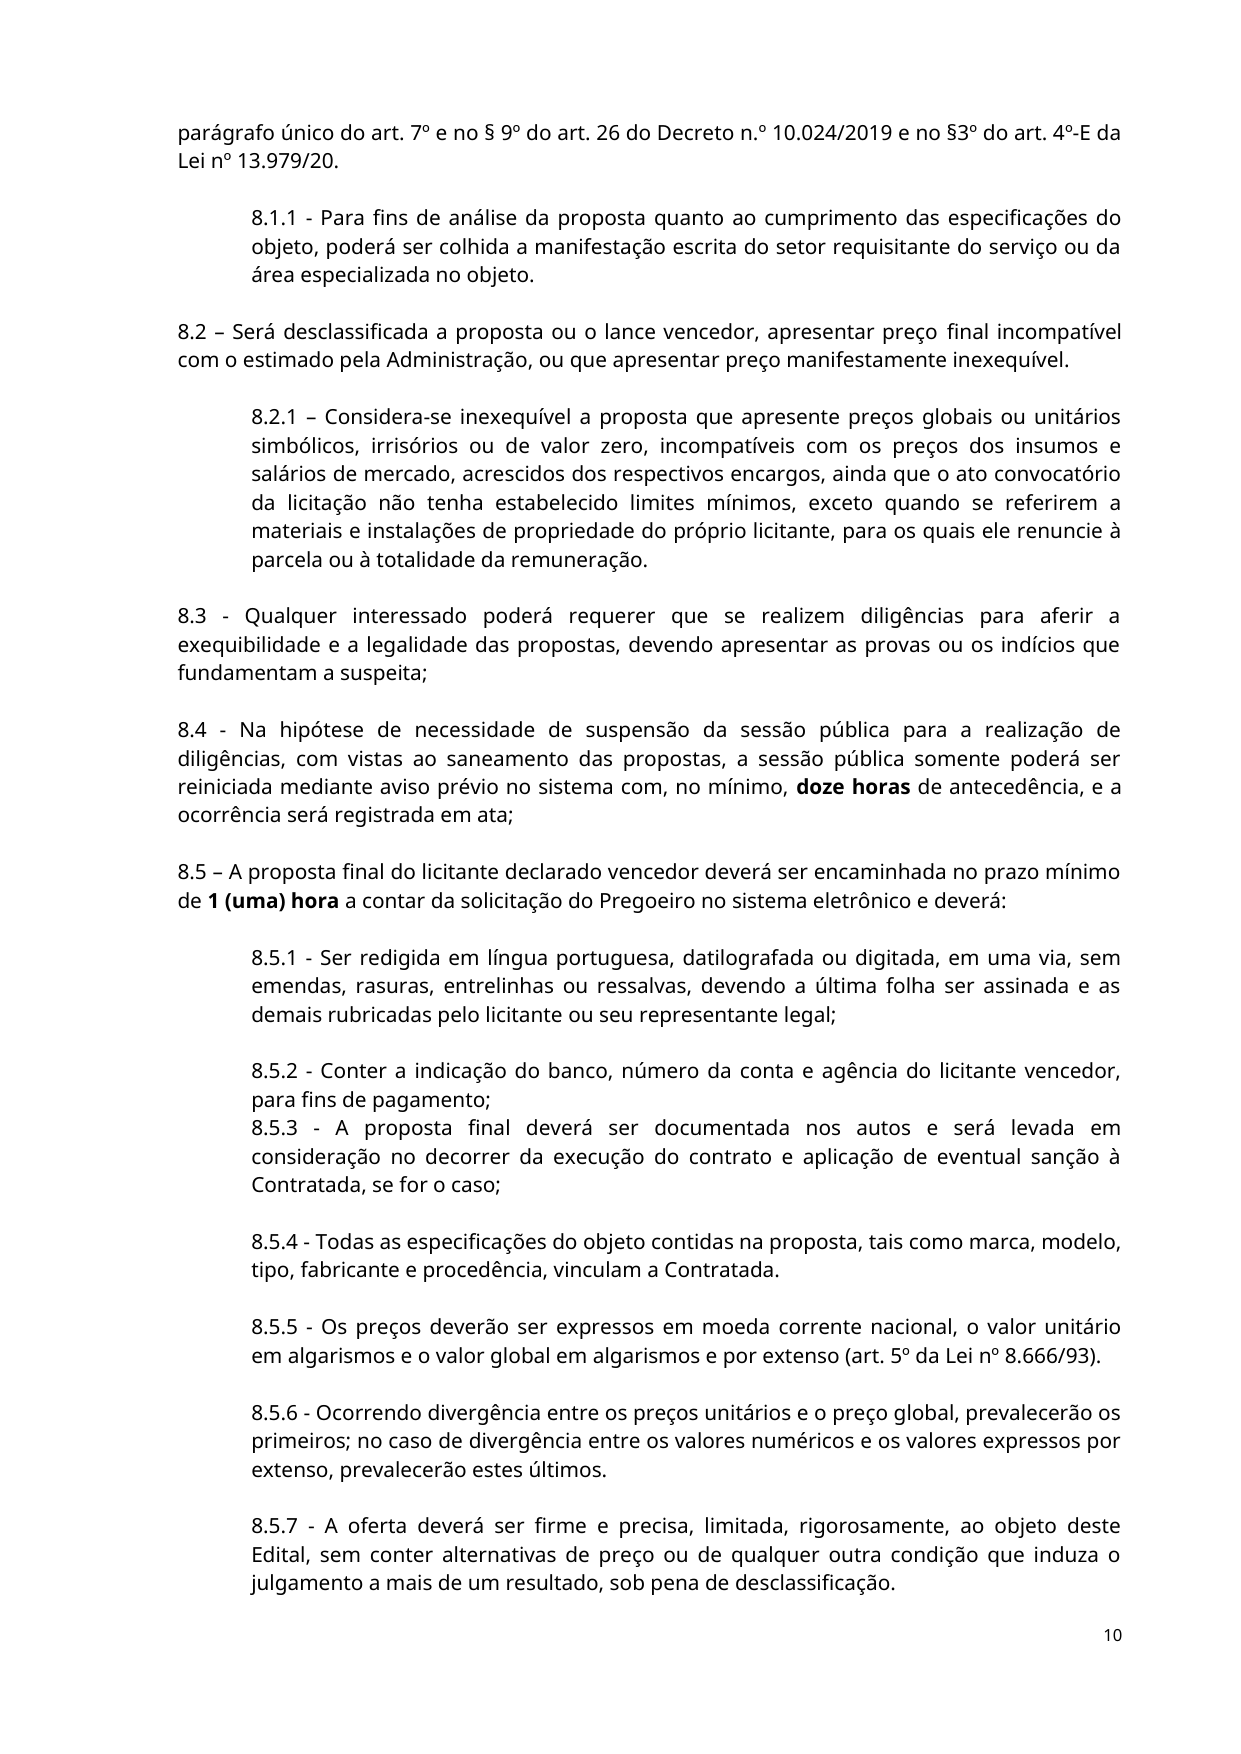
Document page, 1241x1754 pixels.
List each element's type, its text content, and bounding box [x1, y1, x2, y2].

text 8.3 - Qualquer interessado poderá requerer que se realizem diligências para aferir a exequibilidade e a legalidade das propostas, devendo apresentar as provas ou os indícios que fundamentam a suspeita; [177, 602, 1122, 687]
text 8.5.4 - Todas as especificações do objeto contidas na proposta, tais como marca, modelo, tipo, fabricante e procedência, vinculam a Contratada. [251, 1227, 1122, 1284]
text 8.5 – A proposta final do licitante declarado vencedor deverá ser encaminhada no prazo mínimo de 1 (uma) hora a contar da solicitação do Pregoeiro no sistema eletrônico e deverá: [177, 857, 1122, 914]
text parágrafo único do art. 7º e no § 9º do art. 26 do Decreto n.º 10.024/2019 e no §3º do art. 4º-E da Lei nº 13.979/20. [177, 118, 1122, 175]
text 8.5.1 - Ser redigida em língua portuguesa, datilografada ou digitada, em uma via, sem emendas, rasuras, entrelinhas ou ressalvas, devendo a última folha ser assinada e as demais rubricadas pelo licitante ou seu representante legal; [251, 943, 1122, 1028]
text 8.5.3 - A proposta final deverá ser documentada nos autos e será levada em consideração no decorrer da execução do contrato e aplicação de eventual sanção à Contratada, se for o caso; [251, 1113, 1122, 1199]
text 8.5.7 - A oferta deverá ser firme e precisa, limitada, rigorosamente, ao objeto deste Edital, sem conter alternativas de preço ou de qualquer outra condição que induza o julgamento a mais de um resultado, sob pena de desclassificação. [251, 1512, 1122, 1597]
text 8.5.5 - Os preços deverão ser expressos em moeda corrente nacional, o valor unitário em algarismos e o valor global em algarismos e por extenso (art. 5º da Lei nº 8.666/93). [251, 1312, 1122, 1369]
text 8.5.6 - Ocorrendo divergência entre os preços unitários e o preço global, prevalecerão os primeiros; no caso de divergência entre os valores numéricos e os valores expressos por extenso, prevalecerão estes últimos. [251, 1398, 1122, 1483]
text 8.4 - Na hipótese de necessidade de suspensão da sessão pública para a realização de diligências, com vistas ao saneamento das propostas, a sessão pública somente poderá ser reiniciada mediante aviso prévio no sistema com, no mínimo, doze horas de antecedência, e a ocorrência será registrada em ata; [177, 715, 1122, 829]
text 8.2.1 – Considera-se inexequível a proposta que apresente preços globais ou unitários simbólicos, irrisórios ou de valor zero, incompatíveis com os preços dos insumos e salários de mercado, acrescidos dos respectivos encargos, ainda que o ato convocatório da licitação não tenha estabelecido limites mínimos, exceto quando se referirem a materiais e instalações de propriedade do próprio licitante, para os quais ele renuncie à parcela ou à totalidade da remuneração. [251, 402, 1122, 573]
text 8.1.1 - Para fins de análise da proposta quanto ao cumprimento das especificações do objeto, poderá ser colhida a manifestação escrita do setor requisitante do serviço ou da área especializada no objeto. [251, 203, 1122, 289]
text 8.5.2 - Conter a indicação do banco, número da conta e agência do licitante vencedor, para fins de pagamento; [251, 1057, 1122, 1113]
list 8.2 – Será desclassificada a proposta ou o lance vencedor, apresentar preço final incompatível com o estimado pela Administração, ou que apresentar preço manifestamente inexequível. [177, 317, 1122, 374]
